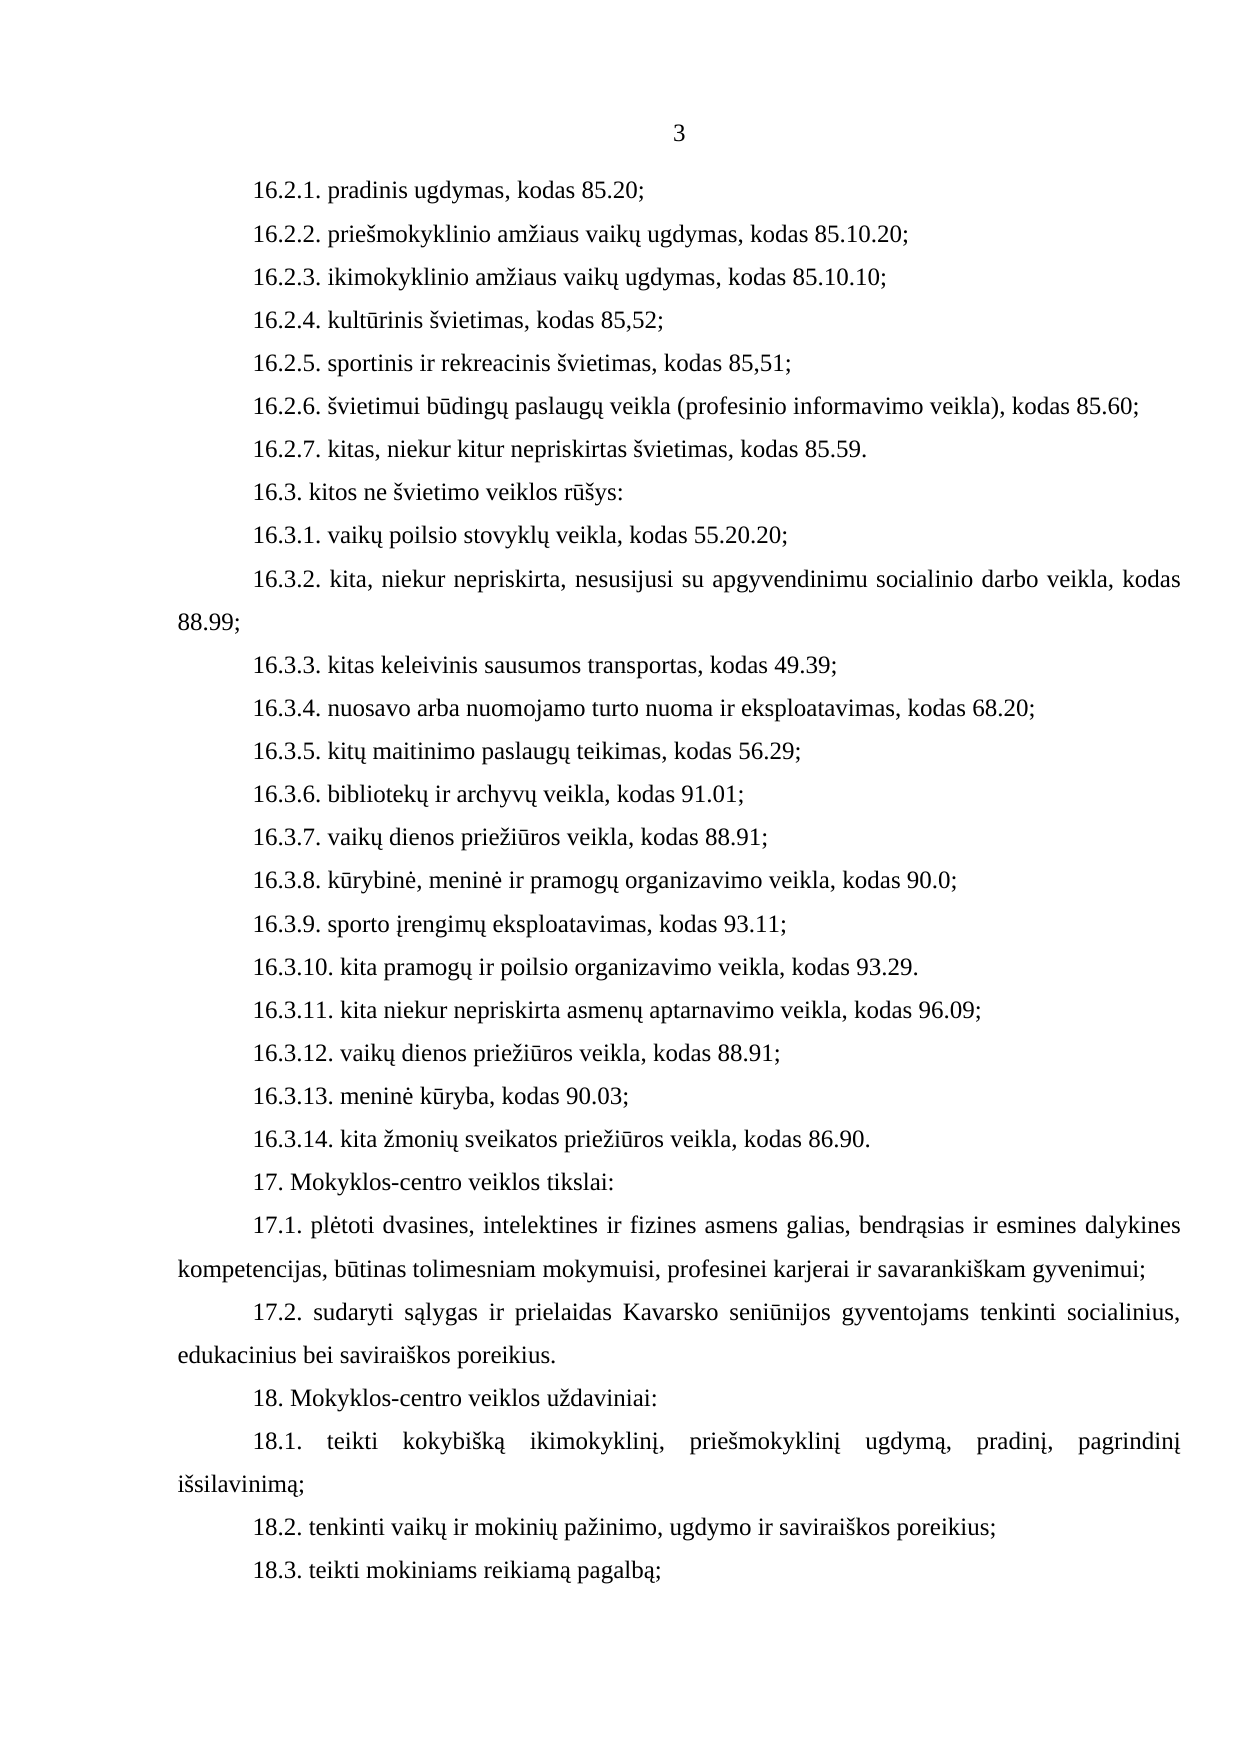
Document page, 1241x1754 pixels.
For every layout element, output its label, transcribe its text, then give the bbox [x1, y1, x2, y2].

text 18.3. teikti mokiniams reikiamą pagalbą; [177, 1556, 1181, 1584]
text 16.3.2. kita, niekur nepriskirta, nesusijusi su apgyvendinimu socialinio darbo veikla, kodas 88.99; [177, 564, 1181, 636]
text 16.3.4. nuosavo arba nuomojamo turto nuoma ir eksploatavimas, kodas 68.20; [177, 693, 1181, 722]
text 18.1. teikti kokybišką ikimokyklinį, priešmokyklinį ugdymą, pradinį, pagrindinį išsilavinimą; [177, 1426, 1181, 1498]
text 16.3.3. kitas keleivinis sausumos transportas, kodas 49.39; [177, 650, 1181, 679]
text 18. Mokyklos-centro veiklos uždaviniai: [177, 1383, 1181, 1412]
text 16.3.11. kita niekur nepriskirta asmenų aptarnavimo veikla, kodas 96.09; [177, 995, 1181, 1024]
text 16.3.1. vaikų poilsio stovyklų veikla, kodas 55.20.20; [177, 521, 1181, 549]
text 16.2.1. pradinis ugdymas, kodas 85.20; [177, 176, 1181, 204]
text 16.2.5. sportinis ir rekreacinis švietimas, kodas 85,51; [177, 348, 1181, 377]
text 16.2.2. priešmokyklinio amžiaus vaikų ugdymas, kodas 85.10.20; [177, 219, 1181, 247]
text 18.2. tenkinti vaikų ir mokinių pažinimo, ugdymo ir saviraiškos poreikius; [177, 1512, 1181, 1541]
text 17.1. plėtoti dvasines, intelektines ir fizines asmens galias, bendrąsias ir esmines dalykines kompetencijas, būtinas tolimesniam mokymuisi, profesinei karjerai ir savarankiškam gyvenimui; [177, 1211, 1181, 1282]
text 16.2.7. kitas, niekur kitur nepriskirtas švietimas, kodas 85.59. [177, 434, 1181, 463]
text 16.3.13. meninė kūryba, kodas 90.03; [177, 1081, 1181, 1110]
text 16.3. kitos ne švietimo veiklos rūšys: [177, 477, 1181, 506]
text 16.3.6. bibliotekų ir archyvų veikla, kodas 91.01; [177, 779, 1181, 808]
text 16.2.3. ikimokyklinio amžiaus vaikų ugdymas, kodas 85.10.10; [177, 262, 1181, 291]
text 16.3.10. kita pramogų ir poilsio organizavimo veikla, kodas 93.29. [177, 952, 1181, 981]
text 16.3.7. vaikų dienos priežiūros veikla, kodas 88.91; [177, 822, 1181, 851]
text 16.3.5. kitų maitinimo paslaugų teikimas, kodas 56.29; [177, 736, 1181, 765]
text 17. Mokyklos-centro veiklos tikslai: [177, 1167, 1181, 1196]
text 16.2.6. švietimui būdingų paslaugų veikla (profesinio informavimo veikla), kodas 85.60; [177, 391, 1181, 420]
text 16.3.14. kita žmonių sveikatos priežiūros veikla, kodas 86.90. [177, 1124, 1181, 1153]
text 16.3.12. vaikų dienos priežiūros veikla, kodas 88.91; [177, 1038, 1181, 1067]
text 16.3.8. kūrybinė, meninė ir pramogų organizavimo veikla, kodas 90.0; [177, 866, 1181, 894]
text 16.2.4. kultūrinis švietimas, kodas 85,52; [177, 305, 1181, 334]
text 16.3.9. sporto įrengimų eksploatavimas, kodas 93.11; [177, 909, 1181, 937]
text 17.2. sudaryti sąlygas ir prielaidas Kavarsko seniūnijos gyventojams tenkinti socialinius, edukacinius bei saviraiškos poreikius. [177, 1297, 1181, 1369]
